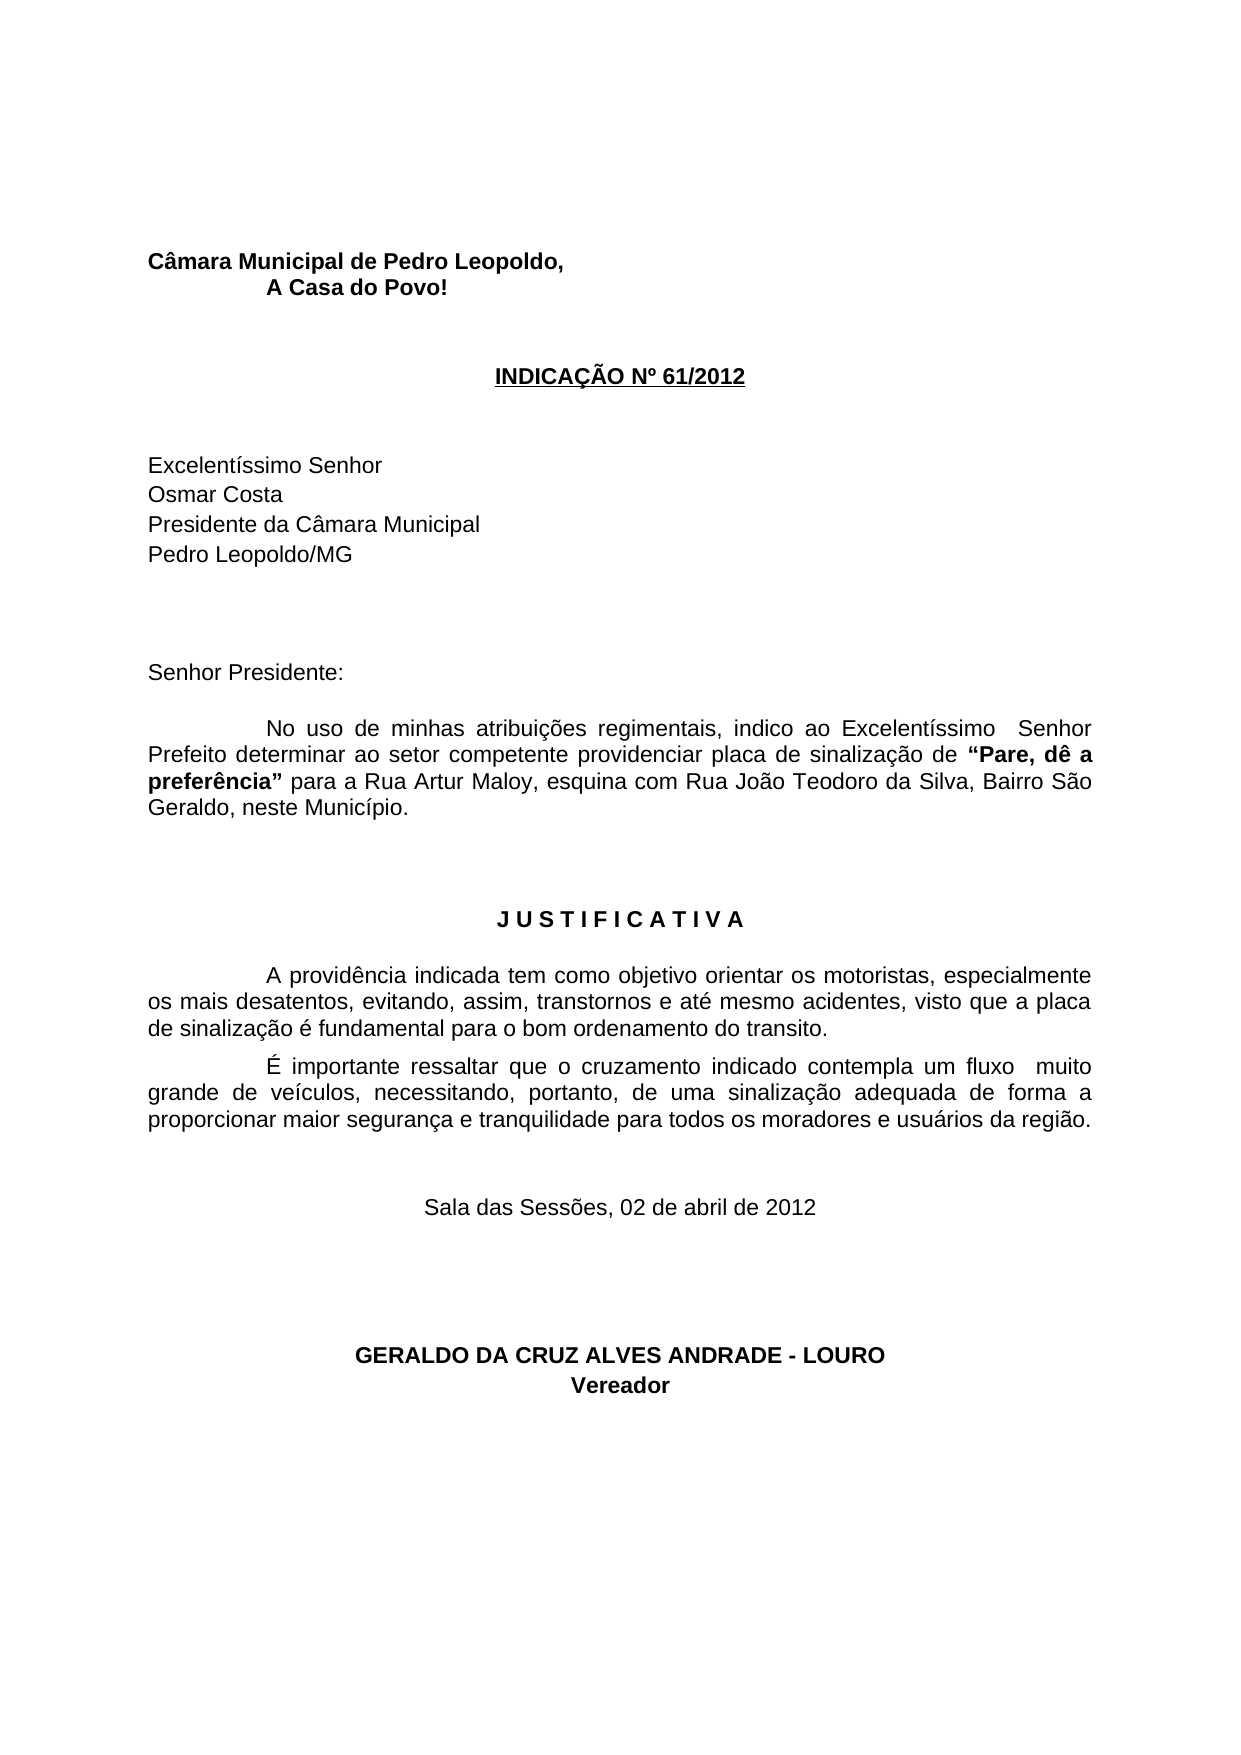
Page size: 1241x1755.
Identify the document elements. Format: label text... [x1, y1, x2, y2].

text Pedro Leopoldo/MG [148, 537, 1093, 567]
text Vereador [148, 1368, 1093, 1398]
text INDICAÇÃO Nº 61/2012 [148, 360, 1093, 389]
text É importante ressaltar que o cruzamento indicado contempla um fluxo muito grande de veículos, necessitando, portanto, de uma sinalização adequada de forma a proporcionar maior segurança e tranquilidade para todos os moradores e usuários da região. [148, 1053, 1093, 1132]
text No uso de minhas atribuições regimentais, indico ao Excelentíssimo Senhor Prefeito determinar ao setor competente providenciar placa de sinalização de “Pare, dê a preferência” para a Rua Artur Maloy, esquina com Rua João Teodoro da Silva, Bairro São Geraldo, neste Município. [148, 715, 1093, 820]
text GERALDO DA CRUZ ALVES ANDRADE - LOURO [148, 1339, 1093, 1368]
text A Casa do Povo! [148, 274, 1093, 301]
text Senhor Presidente: [148, 656, 1093, 685]
text A providência indicada tem como objetivo orientar os motoristas, especialmente os mais desatentos, evitando, assim, transtornos e até mesmo acidentes, visto que a placa de sinalização é fundamental para o bom ordenamento do transito. [148, 962, 1093, 1041]
text J U S T I F I C A T I V A [148, 906, 1093, 932]
text Câmara Municipal de Pedro Leopoldo, [148, 248, 1093, 274]
table_cell [148, 1280, 1093, 1309]
text Osmar Costa [148, 478, 1093, 508]
text Excelentíssimo Senhor [148, 449, 1093, 478]
table_header [148, 1250, 1093, 1280]
text Presidente da Câmara Municipal [148, 508, 1093, 537]
text Sala das Sessões, 02 de abril de 2012 [148, 1191, 1093, 1221]
